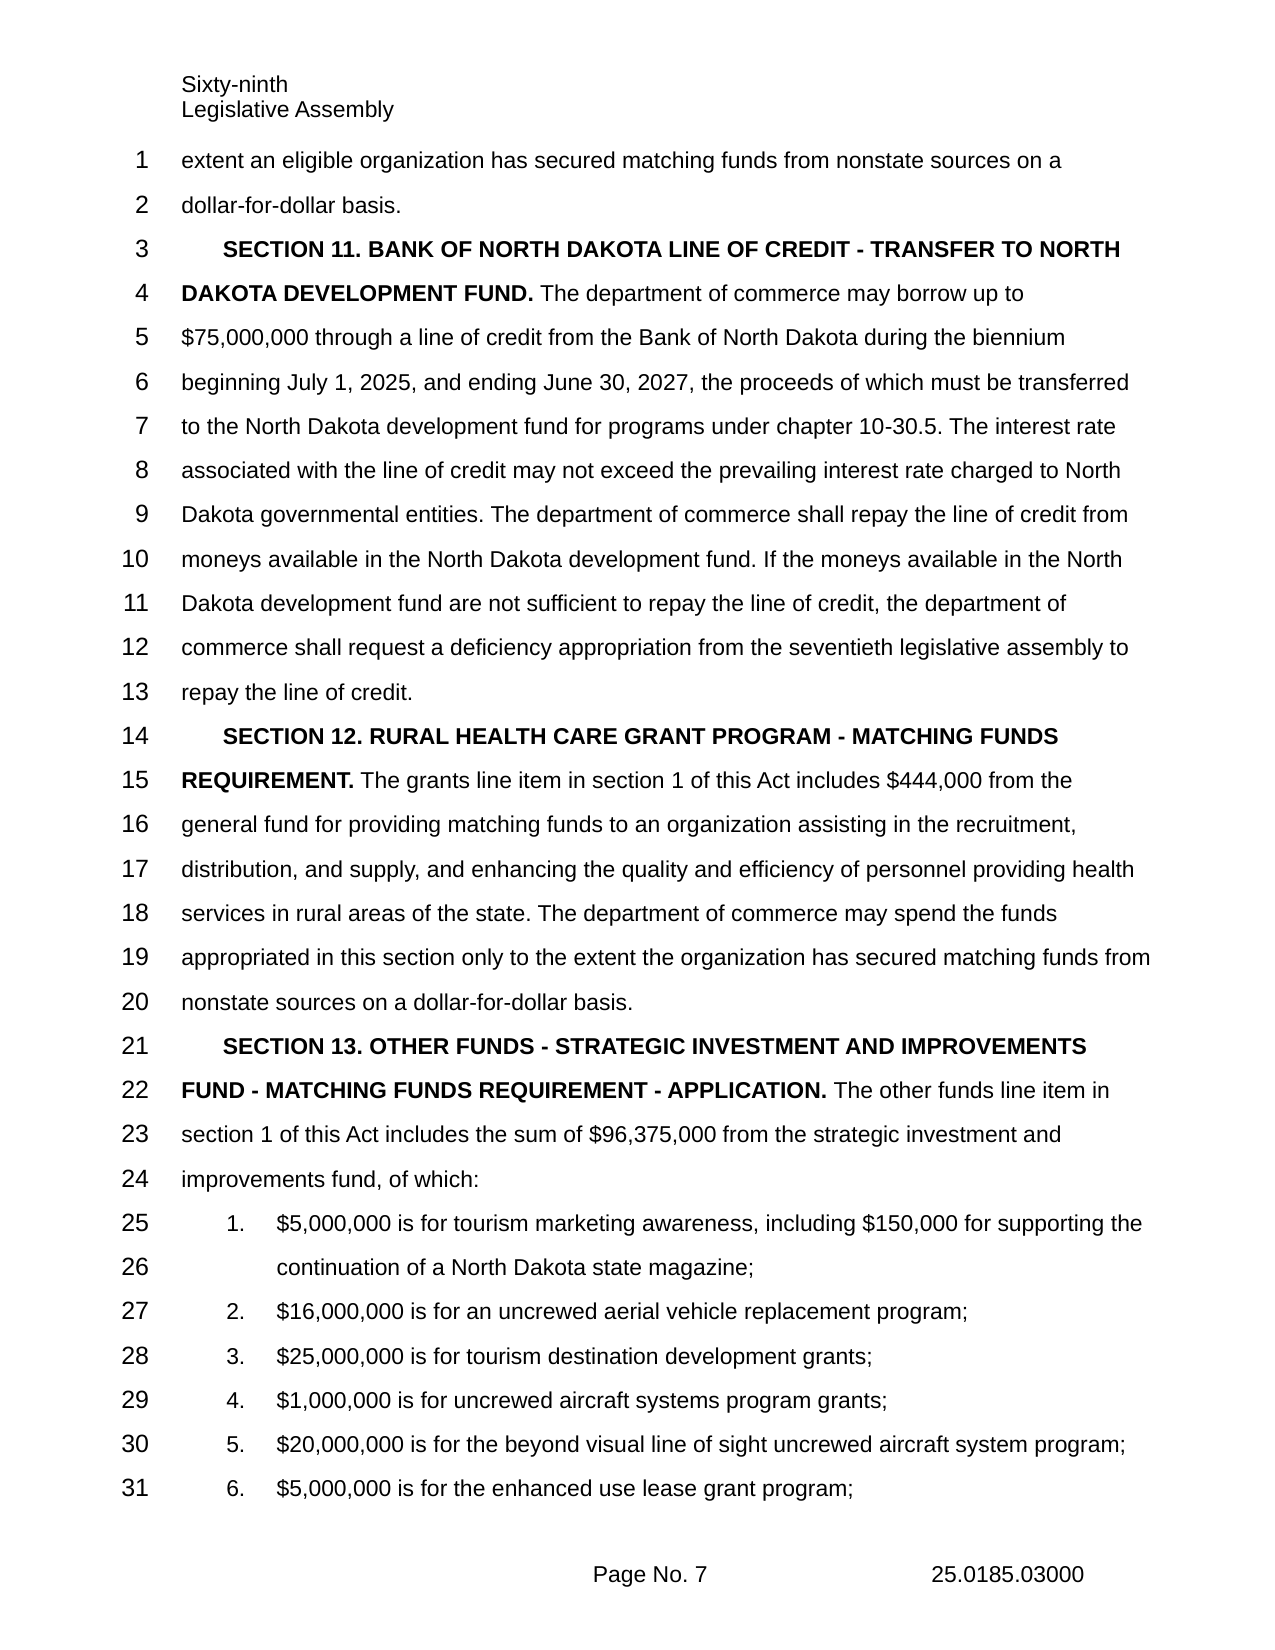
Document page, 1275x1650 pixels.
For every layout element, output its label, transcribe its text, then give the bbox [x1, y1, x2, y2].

text 1. $5,000,000 is for tourism marketing awareness, including $150,000 for supporting the continuation of a North Dakota state magazine; [181, 1196, 1154, 1284]
text 2. $16,000,000 is for an uncrewed aerial vehicle replacement program; [181, 1284, 1154, 1329]
text SECTION 11. BANK OF NORTH DAKOTA LINE OF CREDIT - TRANSFER TO NORTH DAKOTA DEVELOPMENT FUND. The department of commerce may borrow up to $75,000,000 through a line of credit from the Bank of North Dakota during the biennium beginning July 1, 2025, and ending June 30, 2027, the proceeds of which must be transferred to the North Dakota development fund for programs under chapter 10‑30.5. The interest rate associated with the line of credit may not exceed the prevailing interest rate charged to North Dakota governmental entities. The department of commerce shall repay the line of credit from moneys available in the North Dakota development fund. If the moneys available in the North Dakota development fund are not sufficient to repay the line of credit, the department of commerce shall request a deficiency appropriation from the seventieth legislative assembly to repay the line of credit. [181, 222, 1154, 709]
text extent an eligible organization has secured matching funds from nonstate sources on a dollar‑for‑dollar basis. [181, 133, 1154, 222]
text 5. $20,000,000 is for the beyond visual line of sight uncrewed aircraft system program; [181, 1417, 1154, 1461]
text 4. $1,000,000 is for uncrewed aircraft systems program grants; [181, 1373, 1154, 1417]
text 3. $25,000,000 is for tourism destination development grants; [181, 1329, 1154, 1373]
text 6. $5,000,000 is for the enhanced use lease grant program; [181, 1461, 1154, 1506]
text SECTION 12. RURAL HEALTH CARE GRANT PROGRAM - MATCHING FUNDS REQUIREMENT. The grants line item in section 1 of this Act includes $444,000 from the general fund for providing matching funds to an organization assisting in the recruitment, distribution, and supply, and enhancing the quality and efficiency of personnel providing health services in rural areas of the state. The department of commerce may spend the funds appropriated in this section only to the extent the organization has secured matching funds from nonstate sources on a dollar-for-dollar basis. [181, 709, 1154, 1019]
text SECTION 13. OTHER FUNDS - STRATEGIC INVESTMENT AND IMPROVEMENTS FUND - MATCHING FUNDS REQUIREMENT - APPLICATION. The other funds line item in section 1 of this Act includes the sum of $96,375,000 from the strategic investment and improvements fund, of which: [181, 1019, 1154, 1196]
